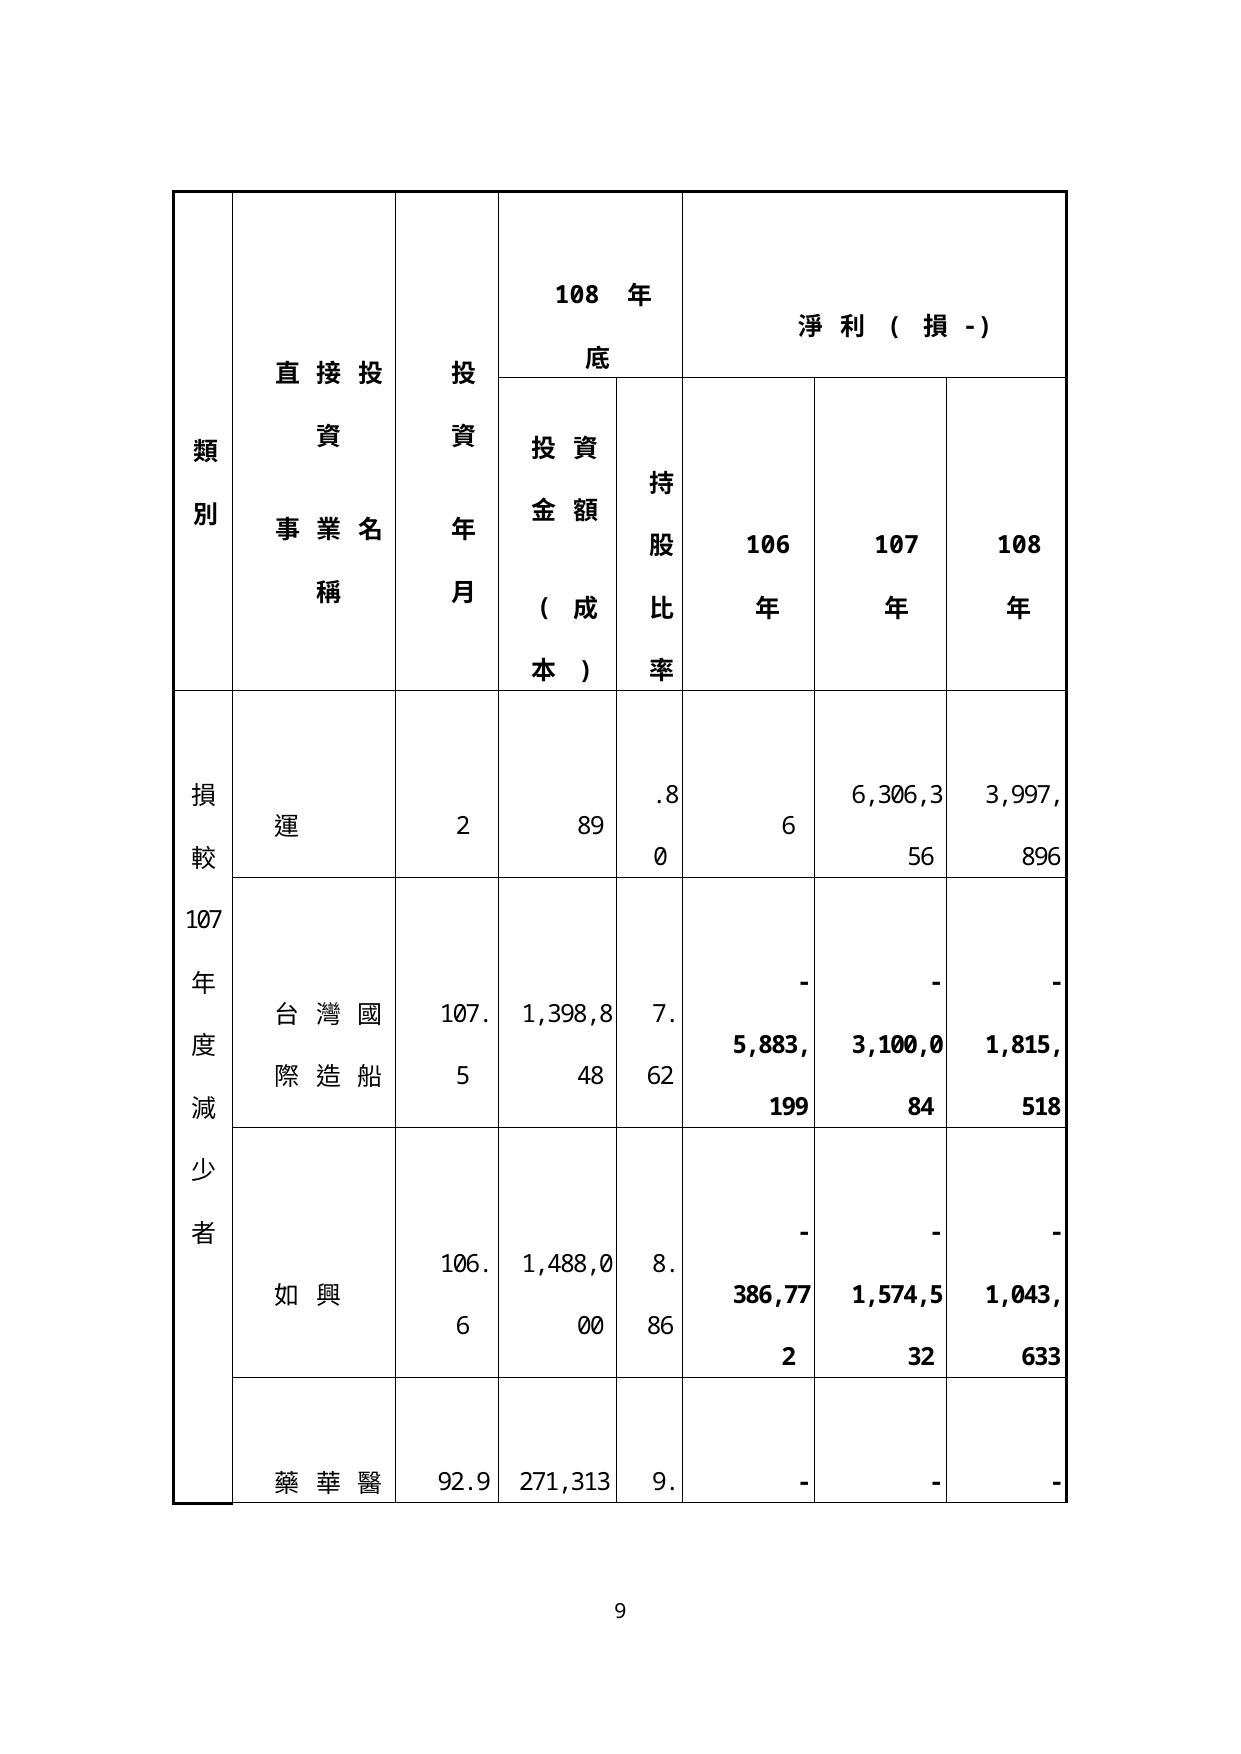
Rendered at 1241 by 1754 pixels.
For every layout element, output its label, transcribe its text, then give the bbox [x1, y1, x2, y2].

table_cell -1,043,633 [947, 1128, 1065, 1377]
table_cell -3,997,896 [947, 691, 1065, 877]
table_cell 1,398,848 [499, 878, 616, 1127]
table_header 淨利(損-) [683, 193, 1065, 377]
table_cell [815, 1378, 946, 1502]
table_cell 7.62 [617, 878, 682, 1127]
table_cell 271,313 [499, 1378, 616, 1502]
table_header 類別 [175, 193, 232, 689]
table_cell 106年 [683, 378, 814, 689]
table_cell 藥華醫 [233, 1378, 395, 1502]
table_cell 台灣國際造船 [233, 878, 395, 1127]
table_cell -1,815,518 [947, 878, 1065, 1127]
table_cell 6 [683, 691, 814, 877]
table_cell 107.5 [396, 878, 498, 1127]
table_cell 89 [499, 691, 616, 877]
table_cell 9. [617, 1378, 682, 1502]
table_cell 108年 [947, 378, 1065, 689]
table_cell -5,883,199 [683, 878, 814, 1127]
table_cell 運 [233, 691, 395, 877]
table_header 108年底 [499, 193, 682, 377]
table_cell 2 [396, 691, 498, 877]
table_cell [947, 1378, 1065, 1502]
table_cell [683, 1378, 814, 1502]
table_cell 92.9 [396, 1378, 498, 1502]
table_cell -6,306,356 [815, 691, 946, 877]
table_header 投資 年月 [396, 193, 498, 689]
table_header 直接投資 事業名稱 [233, 193, 395, 689]
table_cell -3,100,084 [815, 878, 946, 1127]
table_cell 損 較107 年度 減少 者 [175, 691, 232, 1502]
table_cell 107年 [815, 378, 946, 689]
table_cell .80 [617, 691, 682, 877]
table_cell -386,772 [683, 1128, 814, 1377]
table_cell 投資金額 (成本) [499, 378, 616, 689]
table_cell 8.86 [617, 1128, 682, 1377]
table_cell 持股 比率 [617, 378, 682, 689]
table_cell 1,488,000 [499, 1128, 616, 1377]
table_cell -1,574,532 [815, 1128, 946, 1377]
table_cell 106.6 [396, 1128, 498, 1377]
table_cell 如興 [233, 1128, 395, 1377]
